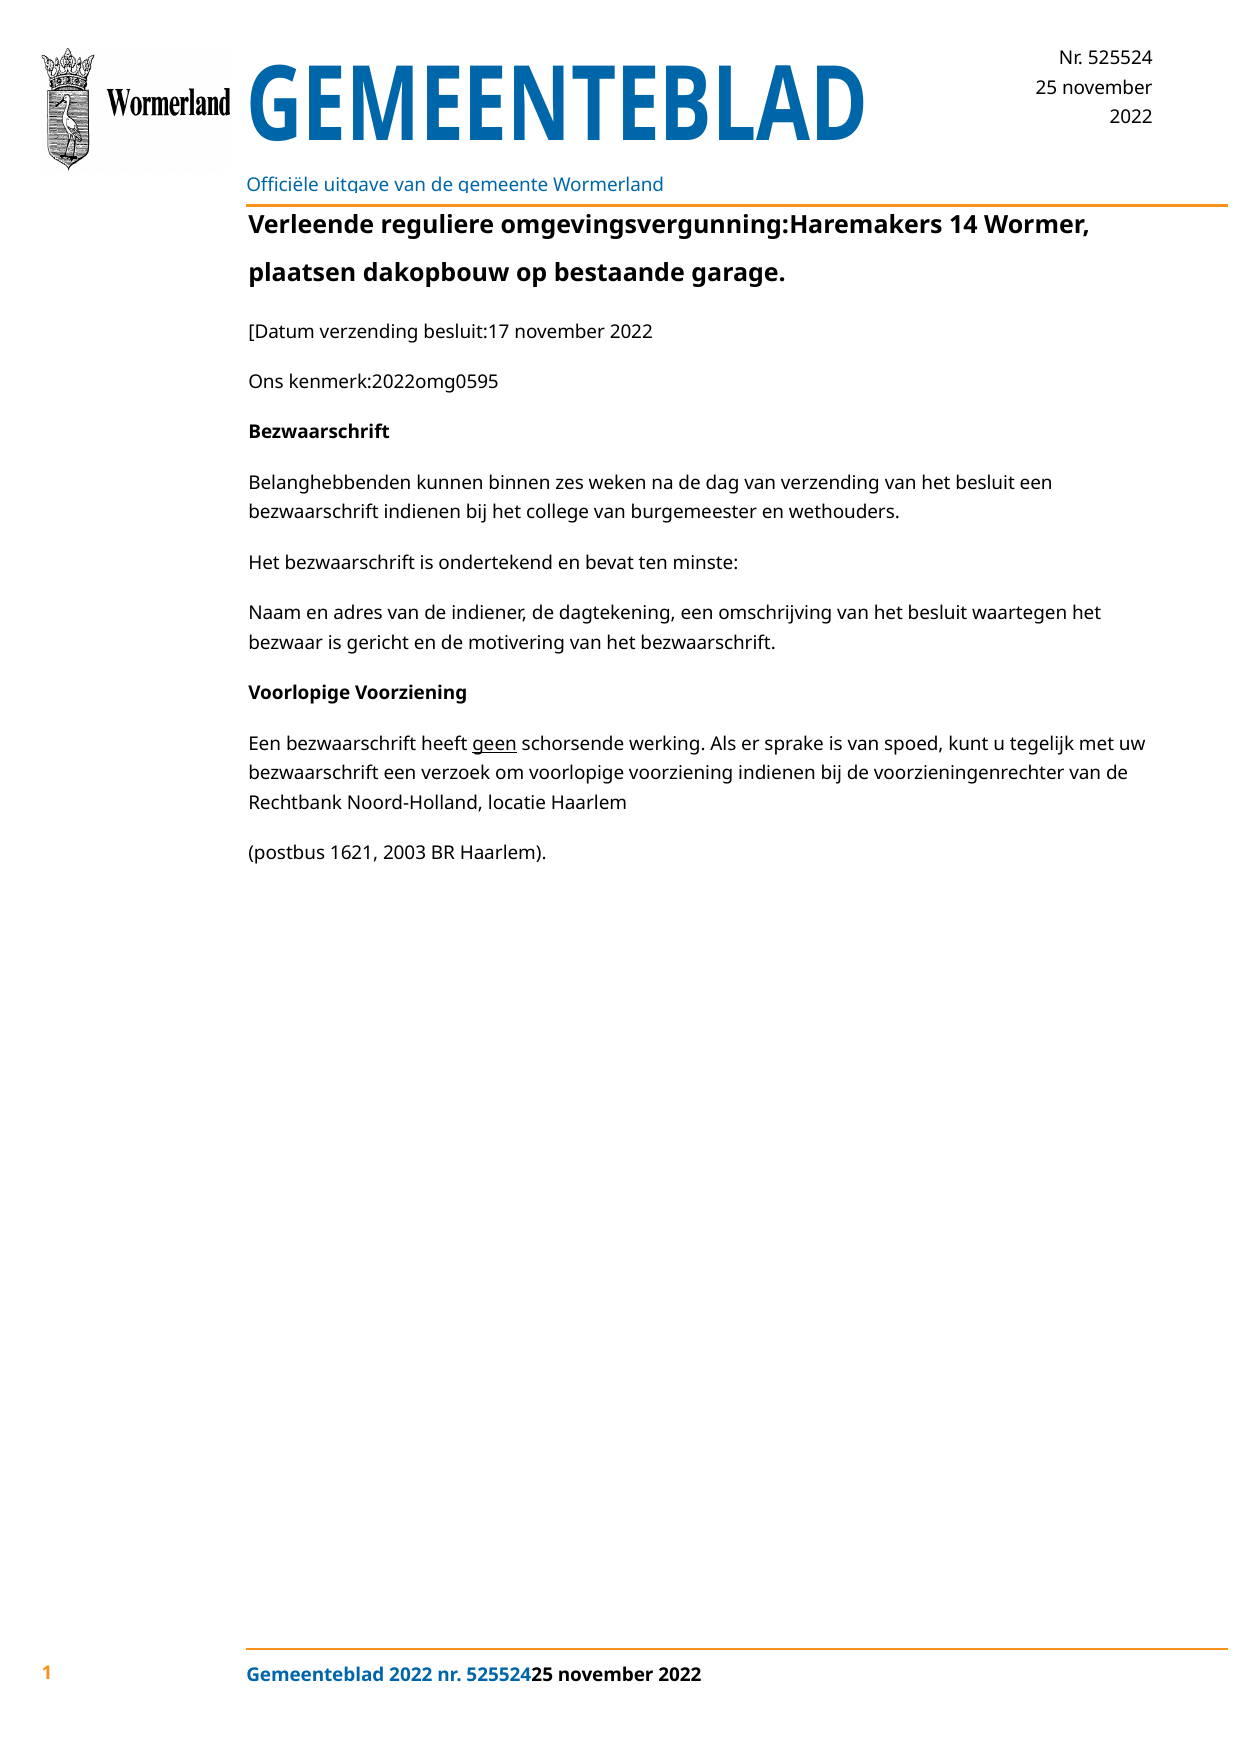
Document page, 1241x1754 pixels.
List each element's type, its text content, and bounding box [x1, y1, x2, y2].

text Ons kenmerk:2022omg0595 [248, 368, 1152, 394]
text Verleende reguliere omgevingsvergunning:Haremakers 14 Wormer, plaatsen dakopbouw op bestaande garage. [248, 207, 1152, 288]
text Het bezwaarschrift is ondertekend en bevat ten minste: [248, 549, 1152, 575]
text Bezwaarschrift [248, 419, 1152, 444]
text Een bezwaarschrift heeft geen schorsende werking. Als er sprake is van spoed, kunt u tegelijk met uw bezwaarschrift een verzoek om voorlopige voorziening indienen bij de voorzieningenrechter van de Rechtbank Noord-Holland, locatie Haarlem [248, 730, 1152, 815]
text [Datum verzending besluit:17 november 2022 [248, 318, 1152, 344]
text Naam en adres van de indiener, de dagtekening, een omschrijving van het besluit waartegen het bezwaar is gericht en de motivering van het bezwaarschrift. [248, 599, 1152, 655]
text Belanghebbenden kunnen binnen zes weken na de dag van verzending van het besluit een bezwaarschrift indienen bij het college van burgemeester en wethouders. [248, 469, 1152, 524]
picture [41, 47, 231, 172]
text Voorlopige Voorziening [248, 679, 1152, 705]
text (postbus 1621, 2003 BR Haarlem). [248, 839, 1152, 865]
